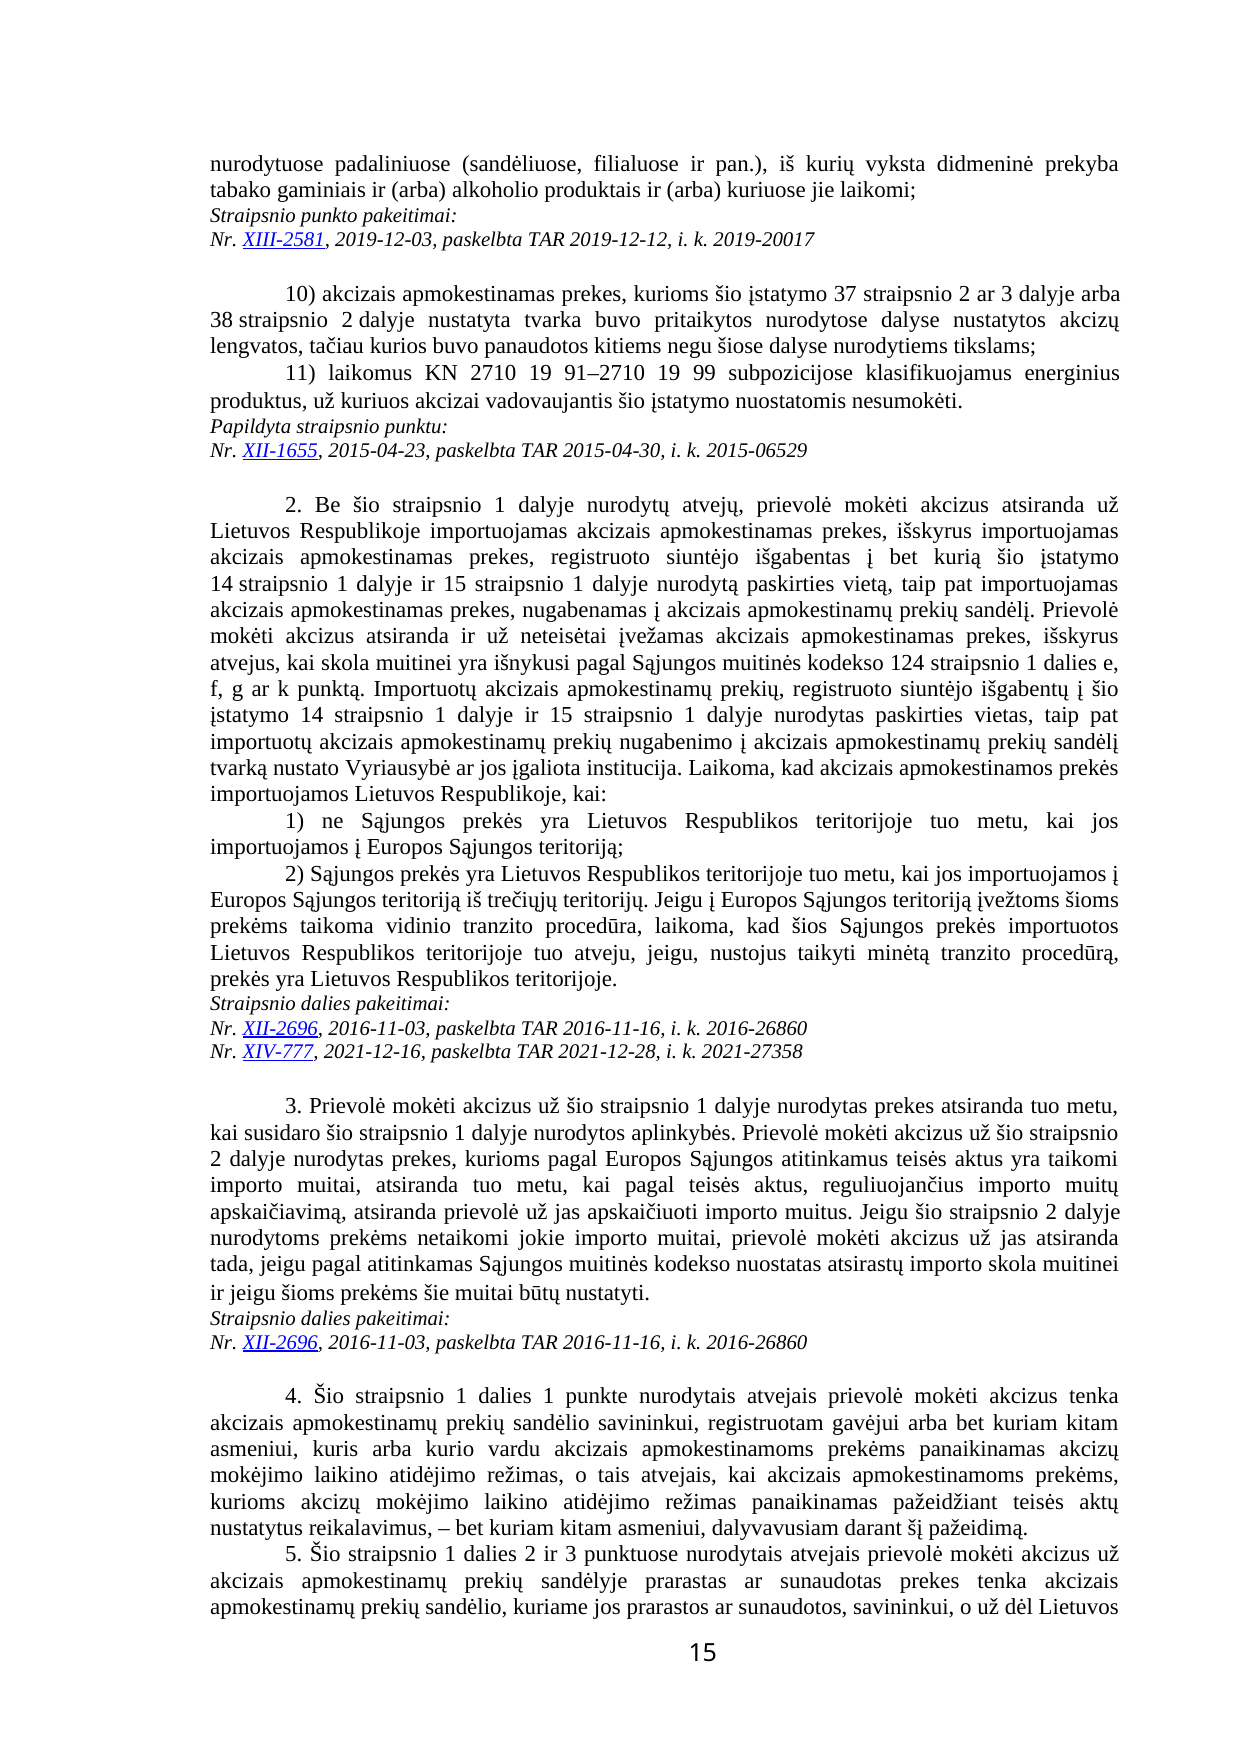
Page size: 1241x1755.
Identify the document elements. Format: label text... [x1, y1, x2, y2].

text 2. Be šio straipsnio 1 dalyje nurodytų atvejų, prievolė mokėti akcizus atsiranda už Lietuvos Respublikoje importuojamas akcizais apmokestinamas prekes, išskyrus importuojamas akcizais apmokestinamas prekes, registruoto siuntėjo išgabentas į bet kurią šio įstatymo 14 straipsnio 1 dalyje ir 15 straipsnio 1 dalyje nurodytą paskirties vietą, taip pat importuojamas akcizais apmokestinamas prekes, nugabenamas į akcizais apmokestinamų prekių sandėlį. Prievolė mokėti akcizus atsiranda ir už neteisėtai įvežamas akcizais apmokestinamas prekes, išskyrus atvejus, kai skola muitinei yra išnykusi pagal Sąjungos muitinės kodekso 124 straipsnio 1 dalies e, f, g ar k punktą. Importuotų akcizais apmokestinamų prekių, registruoto siuntėjo išgabentų į šio įstatymo 14 straipsnio 1 dalyje ir 15 straipsnio 1 dalyje nurodytas paskirties vietas, taip pat importuotų akcizais apmokestinamų prekių nugabenimo į akcizais apmokestinamų prekių sandėlį tvarką nustato Vyriausybė ar jos įgaliota institucija. Laikoma, kad akcizais apmokestinamos prekės importuojamos Lietuvos Respublikoje, kai: [210, 491, 1120, 807]
text Nr. XII-2696, 2016-11-03, paskelbta TAR 2016-11-16, i. k. 2016-26860 [210, 1329, 1120, 1354]
text Nr. XIII-2581, 2019-12-03, paskelbta TAR 2019-12-12, i. k. 2019-20017 [210, 227, 1120, 251]
text 1) ne Sąjungos prekės yra Lietuvos Respublikos teritorijoje tuo metu, kai jos importuojamos į Europos Sąjungos teritoriją; [210, 807, 1120, 859]
text Straipsnio punkto pakeitimai: [210, 203, 1120, 227]
text 2) Sąjungos prekės yra Lietuvos Respublikos teritorijoje tuo metu, kai jos importuojamos į Europos Sąjungos teritoriją iš trečiųjų teritorijų. Jeigu į Europos Sąjungos teritoriją įvežtoms šioms prekėms taikoma vidinio tranzito procedūra, laikoma, kad šios Sąjungos prekės importuotos Lietuvos Respublikos teritorijoje tuo atveju, jeigu, nustojus taikyti minėtą tranzito procedūrą, prekės yra Lietuvos Respublikos teritorijoje. [210, 859, 1120, 991]
text Straipsnio dalies pakeitimai: [210, 1306, 1120, 1329]
text 5. Šio straipsnio 1 dalies 2 ir 3 punktuose nurodytais atvejais prievolė mokėti akcizus už akcizais apmokestinamų prekių sandėlyje prarastas ar sunaudotas prekes tenka akcizais apmokestinamų prekių sandėlio, kuriame jos prarastos ar sunaudotos, savininkui, o už dėl Lietuvos [210, 1541, 1120, 1619]
text 4. Šio straipsnio 1 dalies 1 punkte nurodytais atvejais prievolė mokėti akcizus tenka akcizais apmokestinamų prekių sandėlio savininkui, registruotam gavėjui arba bet kuriam kitam asmeniui, kuris arba kurio vardu akcizais apmokestinamoms prekėms panaikinamas akcizų mokėjimo laikino atidėjimo režimas, o tais atvejais, kai akcizais apmokestinamoms prekėms, kurioms akcizų mokėjimo laikino atidėjimo režimas panaikinamas pažeidžiant teisės aktų nustatytus reikalavimus, – bet kuriam kitam asmeniui, dalyvavusiam darant šį pažeidimą. [210, 1382, 1120, 1541]
text Nr. XIV-777, 2021-12-16, paskelbta TAR 2021-12-28, i. k. 2021-27358 [210, 1039, 1120, 1063]
text Nr. XII-2696, 2016-11-03, paskelbta TAR 2016-11-16, i. k. 2016-26860 [210, 1015, 1120, 1039]
text 11) laikomus KN 2710 19 91‒2710 19 99 subpozicijose klasifikuojamus energinius produktus, už kuriuos akcizai vadovaujantis šio įstatymo nuostatomis nesumokėti. [210, 359, 1120, 414]
text 3. Prievolė mokėti akcizus už šio straipsnio 1 dalyje nurodytas prekes atsiranda tuo metu, kai susidaro šio straipsnio 1 dalyje nurodytos aplinkybės. Prievolė mokėti akcizus už šio straipsnio 2 dalyje nurodytas prekes, kurioms pagal Europos Sąjungos atitinkamus teisės aktus yra taikomi importo muitai, atsiranda tuo metu, kai pagal teisės aktus, reguliuojančius importo muitų apskaičiavimą, atsiranda prievolė už jas apskaičiuoti importo muitus. Jeigu šio straipsnio 2 dalyje nurodytoms prekėms netaikomi jokie importo muitai, prievolė mokėti akcizus už jas atsiranda tada, jeigu pagal atitinkamas Sąjungos muitinės kodekso nuostatas atsirastų importo skola muitinei ir jeigu šioms prekėms šie muitai būtų nustatyti. [210, 1092, 1120, 1306]
text Nr. XII-1655, 2015-04-23, paskelbta TAR 2015-04-30, i. k. 2015-06529 [210, 438, 1120, 462]
text 10) akcizais apmokestinamas prekes, kurioms šio įstatymo 37 straipsnio 2 ar 3 dalyje arba 38 straipsnio 2 dalyje nustatyta tvarka buvo pritaikytos nurodytose dalyse nustatytos akcizų lengvatos, tačiau kurios buvo panaudotos kitiems negu šiose dalyse nurodytiems tikslams; [210, 279, 1120, 359]
text Papildyta straipsnio punktu: [210, 414, 1120, 438]
text nurodytuose padaliniuose (sandėliuose, filialuose ir pan.), iš kurių vyksta didmeninė prekyba tabako gaminiais ir (arba) alkoholio produktais ir (arba) kuriuose jie laikomi; [210, 150, 1120, 203]
text Straipsnio dalies pakeitimai: [210, 991, 1120, 1015]
